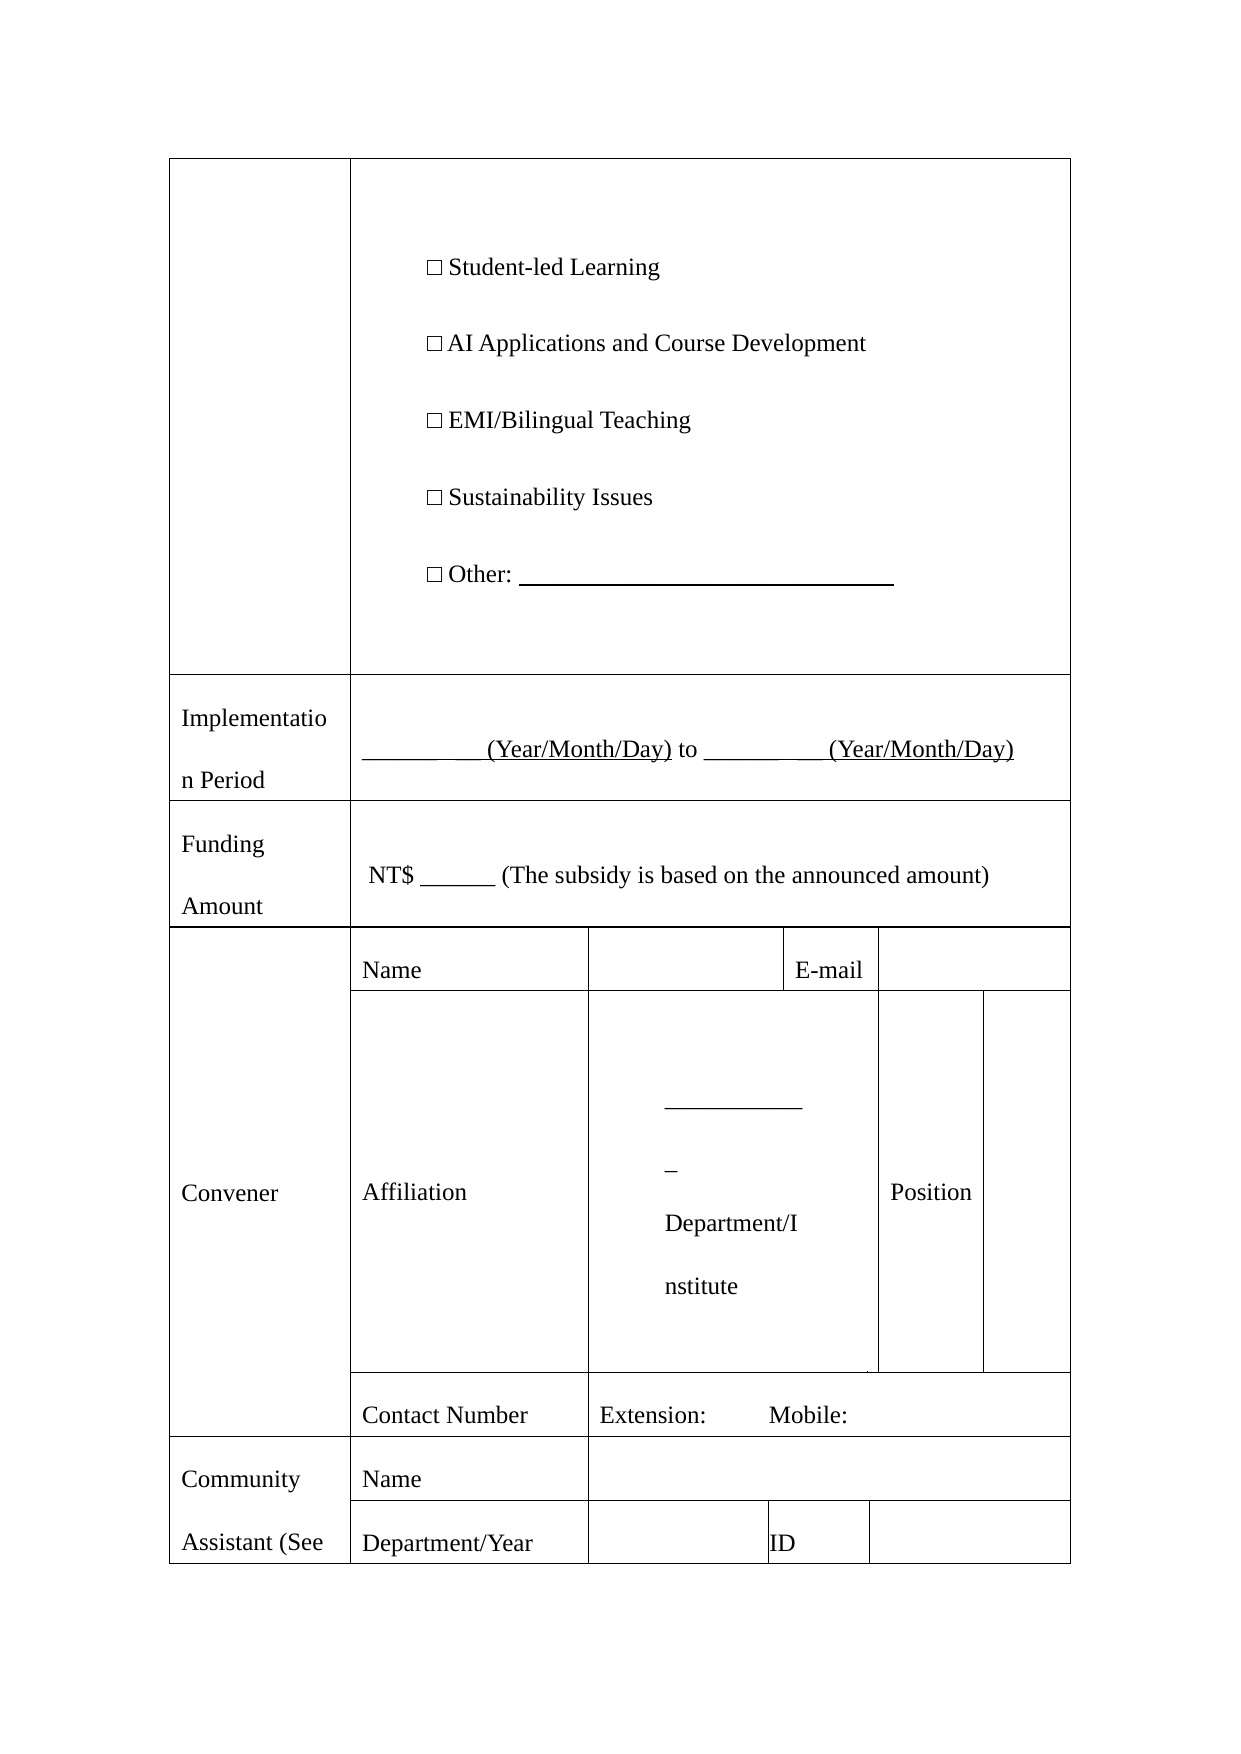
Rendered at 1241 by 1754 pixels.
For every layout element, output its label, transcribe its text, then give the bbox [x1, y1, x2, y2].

table_cell [984, 991, 1070, 1372]
table_cell NT$ ______ (The subsidy is based on the announced amount) [351, 801, 1070, 926]
table_cell [589, 1437, 1070, 1499]
table_cell ID [769, 1501, 869, 1563]
table_cell E-mail [784, 928, 878, 990]
table_cell ____________ Department/Institute [600, 992, 867, 1371]
table_cell [589, 928, 783, 990]
table_cell □ Student-led Learning □ AI Applications and Course Development □ EMI/Bilingual Teaching □ Sustainability Issues □ Other: ____ ___ ___ ___ _ [351, 159, 1070, 674]
table_cell Convener [170, 928, 350, 1436]
table_cell Extension: Mobile: [589, 1373, 1070, 1436]
table_cell Position [879, 991, 983, 1372]
table_cell Department/Year [351, 1501, 588, 1563]
table_cell Name [351, 1437, 588, 1499]
table_cell [868, 991, 878, 1372]
table_cell Implementation Period [170, 675, 350, 800]
table_cell Funding Amount [170, 801, 350, 926]
table_cell [170, 159, 350, 674]
table_cell Community Assistant (See remarks for details) [170, 1437, 350, 1563]
table_cell [879, 928, 1070, 990]
table_cell [589, 991, 599, 1372]
table_cell Contact Number [351, 1373, 588, 1436]
table_cell [589, 1501, 768, 1563]
table_cell ______ __ (Year/Month/Day) to ______ __ (Year/Month/Day) [351, 675, 1070, 800]
table_cell Name [351, 928, 588, 990]
table_cell [870, 1501, 1070, 1563]
table_cell Affiliation [351, 991, 588, 1372]
